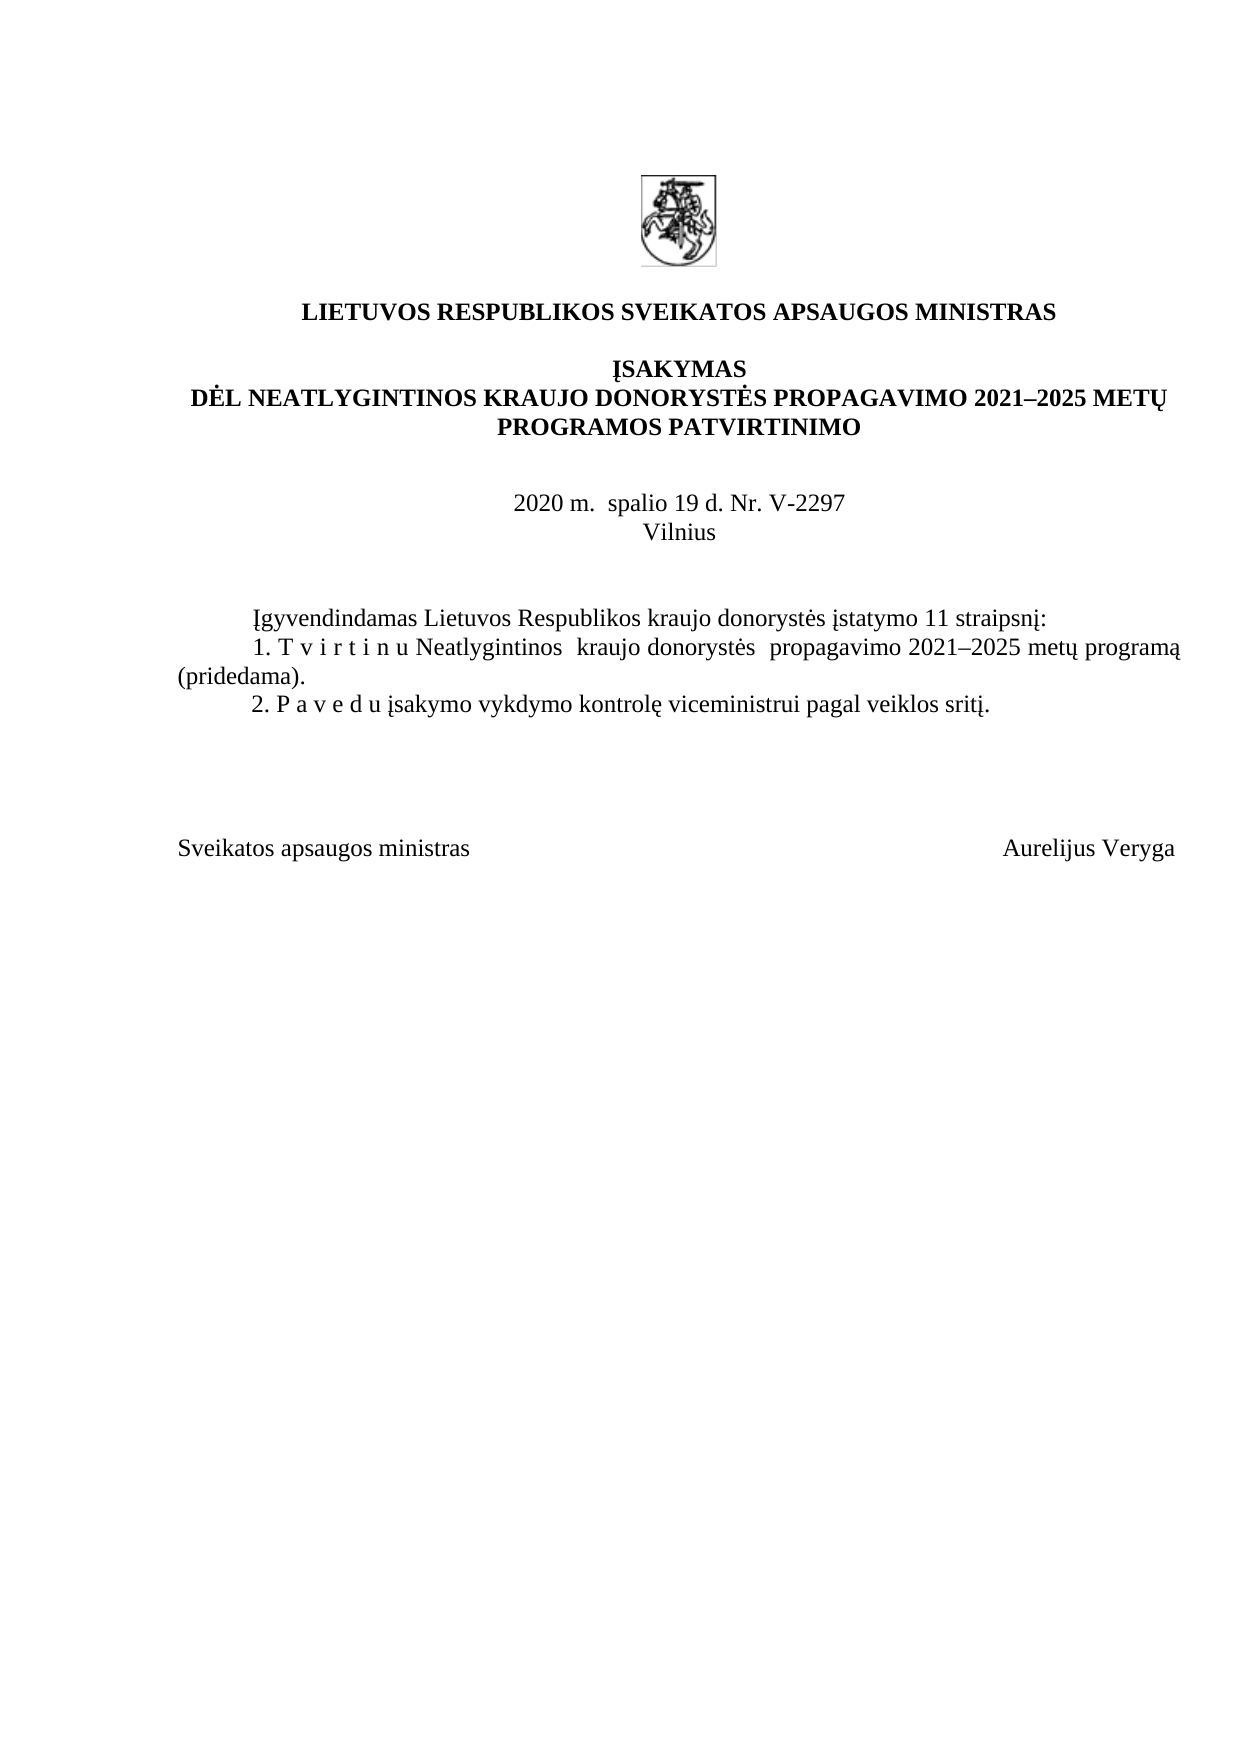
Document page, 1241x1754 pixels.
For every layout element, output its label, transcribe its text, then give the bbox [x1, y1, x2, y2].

text Įgyvendindamas Lietuvos Respublikos kraujo donorystės įstatymo 11 straipsnį: [177, 603, 1181, 632]
text LIETUVOS RESPUBLIKOS SVEIKATOS APSAUGOS MINISTRAS [177, 297, 1181, 325]
text Sveikatos apsaugos ministras Aurelijus Veryga [177, 833, 1181, 862]
text 2. P a v e d u įsakymo vykdymo kontrolę viceministrui pagal veiklos sritį. [177, 689, 1181, 718]
text DĖL NEATLYGINTINOS KRAUJO DONORYSTĖS PROPAGAVIMO 2021–2025 METŲ PROGRAMOS PATVIRTINIMO [177, 383, 1181, 440]
text Vilnius [177, 517, 1181, 546]
text 1. T v i r t i n u Neatlygintinos kraujo donorystės propagavimo 2021–2025 metų programą (pridedama). [177, 632, 1181, 689]
text 2020 m. spalio 19 d. Nr. V-2297 [177, 488, 1181, 517]
text ĮSAKYMAS [177, 354, 1181, 383]
